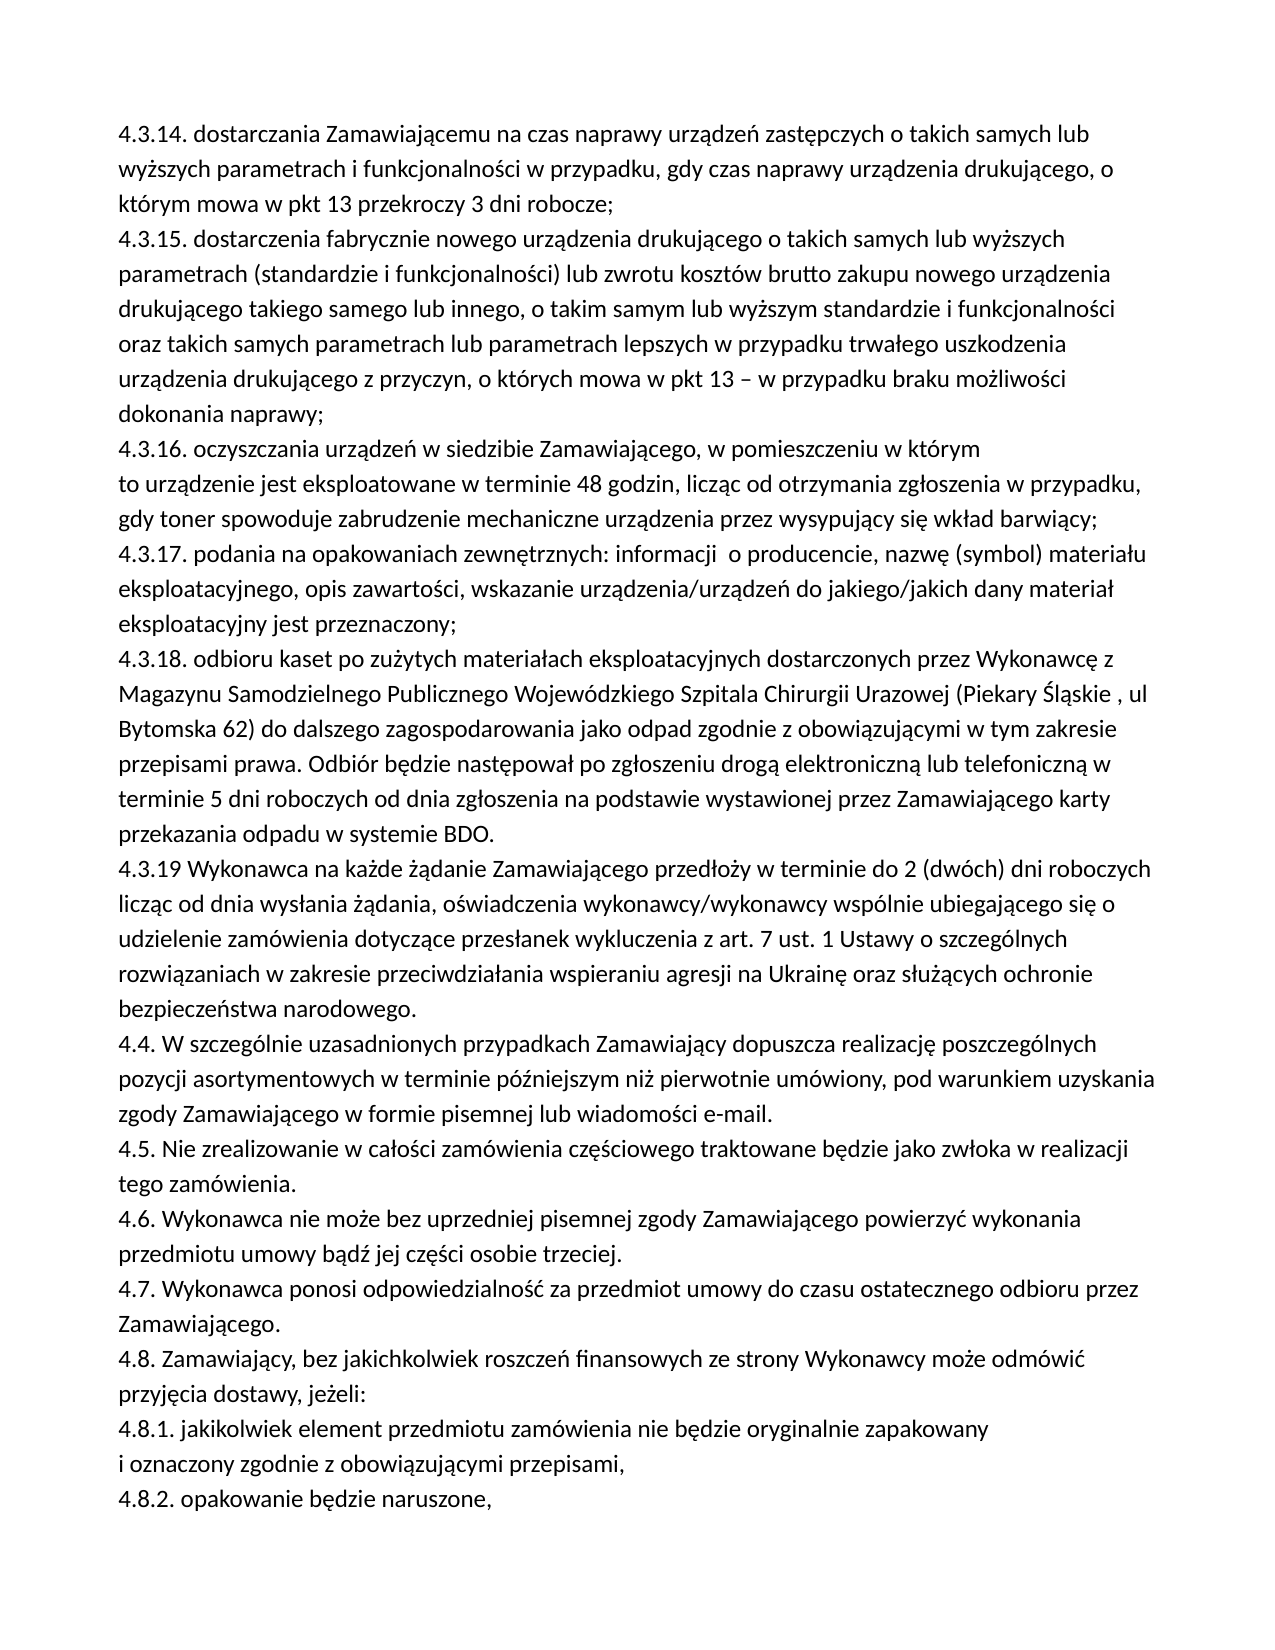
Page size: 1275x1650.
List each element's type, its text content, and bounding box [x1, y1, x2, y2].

text 4.8. Zamawiający, bez jakichkolwiek roszczeń finansowych ze strony Wykonawcy może odmówić przyjęcia dostawy, jeżeli: [118, 1343, 1157, 1409]
text 4.4. W szczególnie uzasadnionych przypadkach Zamawiający dopuszcza realizację poszczególnych pozycji asortymentowych w terminie późniejszym niż pierwotnie umówiony, pod warunkiem uzyskania zgody Zamawiającego w formie pisemnej lub wiadomości e-mail. [118, 1028, 1157, 1129]
text 4.3.14. dostarczania Zamawiającemu na czas naprawy urządzeń zastępczych o takich samych lub wyższych parametrach i funkcjonalności w przypadku, gdy czas naprawy urządzenia drukującego, o którym mowa w pkt 13 przekroczy 3 dni robocze; [118, 118, 1157, 219]
text 4.3.19 Wykonawca na każde żądanie Zamawiającego przedłoży w terminie do 2 (dwóch) dni roboczych licząc od dnia wysłania żądania, oświadczenia wykonawcy/wykonawcy wspólnie ubiegającego się o udzielenie zamówienia dotyczące przesłanek wykluczenia z art. 7 ust. 1 Ustawy o szczególnych rozwiązaniach w zakresie przeciwdziałania wspieraniu agresji na Ukrainę oraz służących ochronie bezpieczeństwa narodowego. [118, 853, 1157, 1024]
text 4.3.17. podania na opakowaniach zewnętrznych: informacji o producencie, nazwę (symbol) materiału eksploatacyjnego, opis zawartości, wskazanie urządzenia/urządzeń do jakiego/jakich dany materiał eksploatacyjny jest przeznaczony; [118, 538, 1157, 639]
text 4.3.15. dostarczenia fabrycznie nowego urządzenia drukującego o takich samych lub wyższych parametrach (standardzie i funkcjonalności) lub zwrotu kosztów brutto zakupu nowego urządzenia drukującego takiego samego lub innego, o takim samym lub wyższym standardzie i funkcjonalności oraz takich samych parametrach lub parametrach lepszych w przypadku trwałego uszkodzenia urządzenia drukującego z przyczyn, o których mowa w pkt 13 – w przypadku braku możliwości dokonania naprawy; [118, 223, 1157, 429]
text 4.7. Wykonawca ponosi odpowiedzialność za przedmiot umowy do czasu ostatecznego odbioru przez Zamawiającego. [118, 1273, 1157, 1339]
text 4.3.18. odbioru kaset po zużytych materiałach eksploatacyjnych dostarczonych przez Wykonawcę z Magazynu Samodzielnego Publicznego Wojewódzkiego Szpitala Chirurgii Urazowej (Piekary Śląskie , ul Bytomska 62) do dalszego zagospodarowania jako odpad zgodnie z obowiązującymi w tym zakresie przepisami prawa. Odbiór będzie następował po zgłoszeniu drogą elektroniczną lub telefoniczną w terminie 5 dni roboczych od dnia zgłoszenia na podstawie wystawionej przez Zamawiającego karty przekazania odpadu w systemie BDO. [118, 643, 1157, 849]
text 4.5. Nie zrealizowanie w całości zamówienia częściowego traktowane będzie jako zwłoka w realizacji tego zamówienia. [118, 1133, 1157, 1199]
text 4.3.16. oczyszczania urządzeń w siedzibie Zamawiającego, w pomieszczeniu w którym to urządzenie jest eksploatowane w terminie 48 godzin, licząc od otrzymania zgłoszenia w przypadku, gdy toner spowoduje zabrudzenie mechaniczne urządzenia przez wysypujący się wkład barwiący; [118, 433, 1157, 534]
text 4.8.1. jakikolwiek element przedmiotu zamówienia nie będzie oryginalnie zapakowany i oznaczony zgodnie z obowiązującymi przepisami, [118, 1413, 1157, 1479]
text 4.6. Wykonawca nie może bez uprzedniej pisemnej zgody Zamawiającego powierzyć wykonania przedmiotu umowy bądź jej części osobie trzeciej. [118, 1203, 1157, 1269]
text 4.8.2. opakowanie będzie naruszone, [118, 1483, 1157, 1514]
